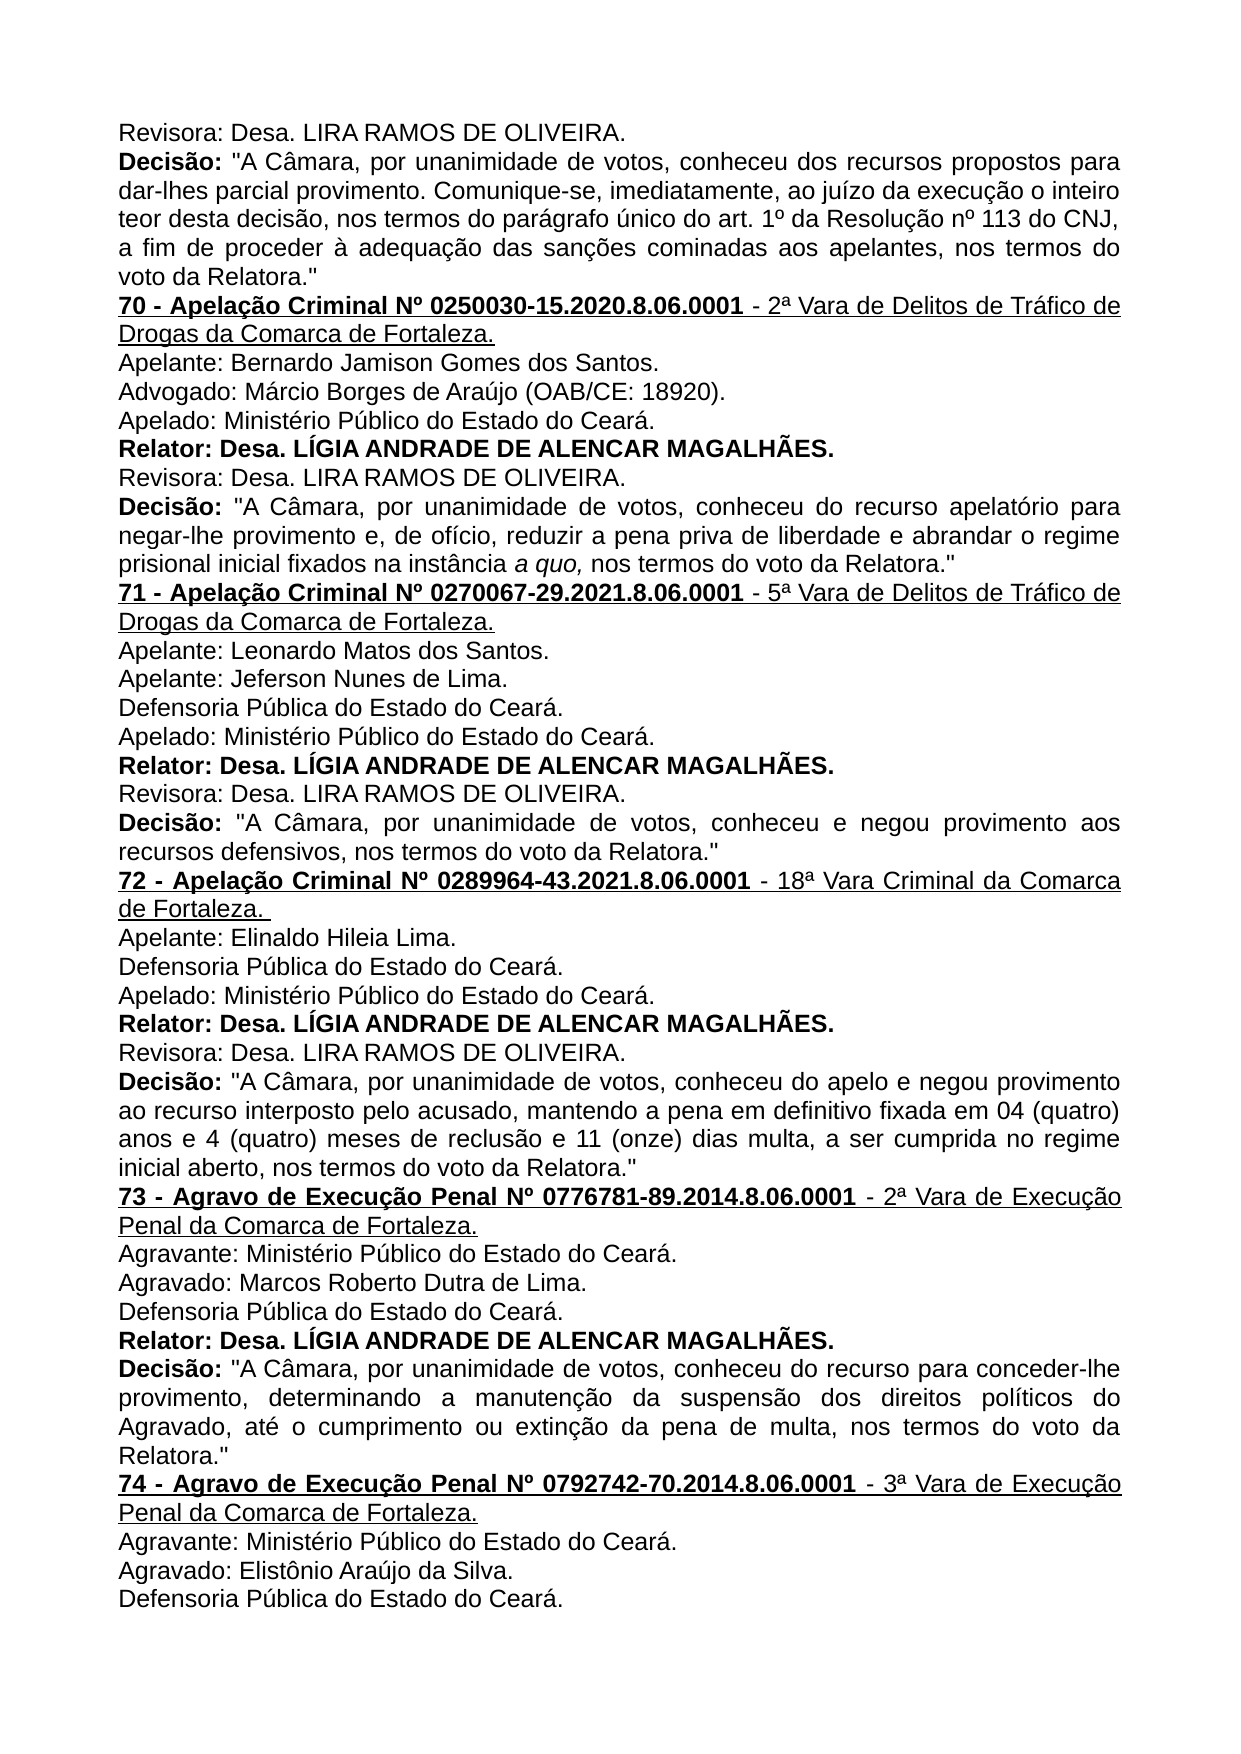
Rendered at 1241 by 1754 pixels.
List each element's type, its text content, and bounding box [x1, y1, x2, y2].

text Defensoria Pública do Estado do Ceará. [118, 952, 1122, 981]
text Decisão: "A Câmara, por unanimidade de votos, conheceu e negou provimento aos recursos defensivos, nos termos do voto da Relatora." [118, 808, 1122, 866]
text Decisão: "A Câmara, por unanimidade de votos, conheceu do apelo e negou provimento ao recurso interposto pelo acusado, mantendo a pena em definitivo fixada em 04 (quatro) anos e 4 (quatro) meses de reclusão e 11 (onze) dias multa, a ser cumprida no regime inicial aberto, nos termos do voto da Relatora." [118, 1067, 1122, 1182]
text Apelante: Leonardo Matos dos Santos. [118, 636, 1122, 664]
text Relator: Desa. LÍGIA ANDRADE DE ALENCAR MAGALHÃES. [118, 1326, 1122, 1354]
text Apelante: Bernardo Jamison Gomes dos Santos. [118, 348, 1122, 377]
text 74 - Agravo de Execução Penal Nº 0792742-70.2014.8.06.0001 - 3ª Vara de Execução [118, 1469, 1122, 1494]
text Decisão: "A Câmara, por unanimidade de votos, conheceu do recurso para conceder-lhe provimento, determinando a manutenção da suspensão dos direitos políticos do Agravado, até o cumprimento ou extinção da pena de multa, nos termos do voto da Relatora." [118, 1354, 1122, 1469]
text Penal da Comarca de Fortaleza. [118, 1208, 1122, 1239]
text Revisora: Desa. LIRA RAMOS DE OLIVEIRA. [118, 1038, 1122, 1067]
text Relator: Desa. LÍGIA ANDRADE DE ALENCAR MAGALHÃES. [118, 751, 1122, 779]
text 72 - Apelação Criminal Nº 0289964-43.2021.8.06.0001 - 18ª Vara Criminal da Comarca de Fortaleza. [118, 866, 1122, 923]
text Decisão: "A Câmara, por unanimidade de votos, conheceu dos recursos propostos para dar-lhes parcial provimento. Comunique-se, imediatamente, ao juízo da execução o inteiro teor desta decisão, nos termos do parágrafo único do art. 1º da Resolução nº 113 do CNJ, a fim de proceder à adequação das sanções cominadas aos apelantes, nos termos do voto da Relatora." [118, 147, 1122, 291]
text Relator: Desa. LÍGIA ANDRADE DE ALENCAR MAGALHÃES. [118, 434, 1122, 463]
text Defensoria Pública do Estado do Ceará. [118, 1297, 1122, 1326]
text Agravante: Ministério Público do Estado do Ceará. [118, 1239, 1122, 1268]
text Agravante: Ministério Público do Estado do Ceará. [118, 1527, 1122, 1556]
text Agravado: Marcos Roberto Dutra de Lima. [118, 1268, 1122, 1297]
text Penal da Comarca de Fortaleza. [118, 1496, 1122, 1527]
text Apelado: Ministério Público do Estado do Ceará. [118, 406, 1122, 434]
text Revisora: Desa. LIRA RAMOS DE OLIVEIRA. [118, 779, 1122, 808]
text Apelado: Ministério Público do Estado do Ceará. [118, 981, 1122, 1009]
text Apelante: Elinaldo Hileia Lima. [118, 923, 1122, 952]
text Decisão: "A Câmara, por unanimidade de votos, conheceu do recurso apelatório para negar-lhe provimento e, de ofício, reduzir a pena priva de liberdade e abrandar o regime prisional inicial fixados na instância a quo, nos termos do voto da Relatora." [118, 492, 1122, 578]
text 71 - Apelação Criminal Nº 0270067-29.2021.8.06.0001 - 5ª Vara de Delitos de Tráfico de Drogas da Comarca de Fortaleza. [118, 578, 1122, 636]
text Agravado: Elistônio Araújo da Silva. [118, 1556, 1122, 1584]
text Revisora: Desa. LIRA RAMOS DE OLIVEIRA. [118, 463, 1122, 492]
text Defensoria Pública do Estado do Ceará. [118, 693, 1122, 722]
text Defensoria Pública do Estado do Ceará. [118, 1584, 1122, 1613]
text 70 - Apelação Criminal Nº 0250030-15.2020.8.06.0001 - 2ª Vara de Delitos de Tráfico de Drogas da Comarca de Fortaleza. [118, 291, 1122, 348]
text Relator: Desa. LÍGIA ANDRADE DE ALENCAR MAGALHÃES. [118, 1009, 1122, 1038]
text Advogado: Márcio Borges de Araújo (OAB/CE: 18920). [118, 377, 1122, 406]
text 73 - Agravo de Execução Penal Nº 0776781-89.2014.8.06.0001 - 2ª Vara de Execução [118, 1182, 1122, 1207]
text Revisora: Desa. LIRA RAMOS DE OLIVEIRA. [118, 118, 1122, 147]
text Apelado: Ministério Público do Estado do Ceará. [118, 722, 1122, 751]
text Apelante: Jeferson Nunes de Lima. [118, 664, 1122, 693]
